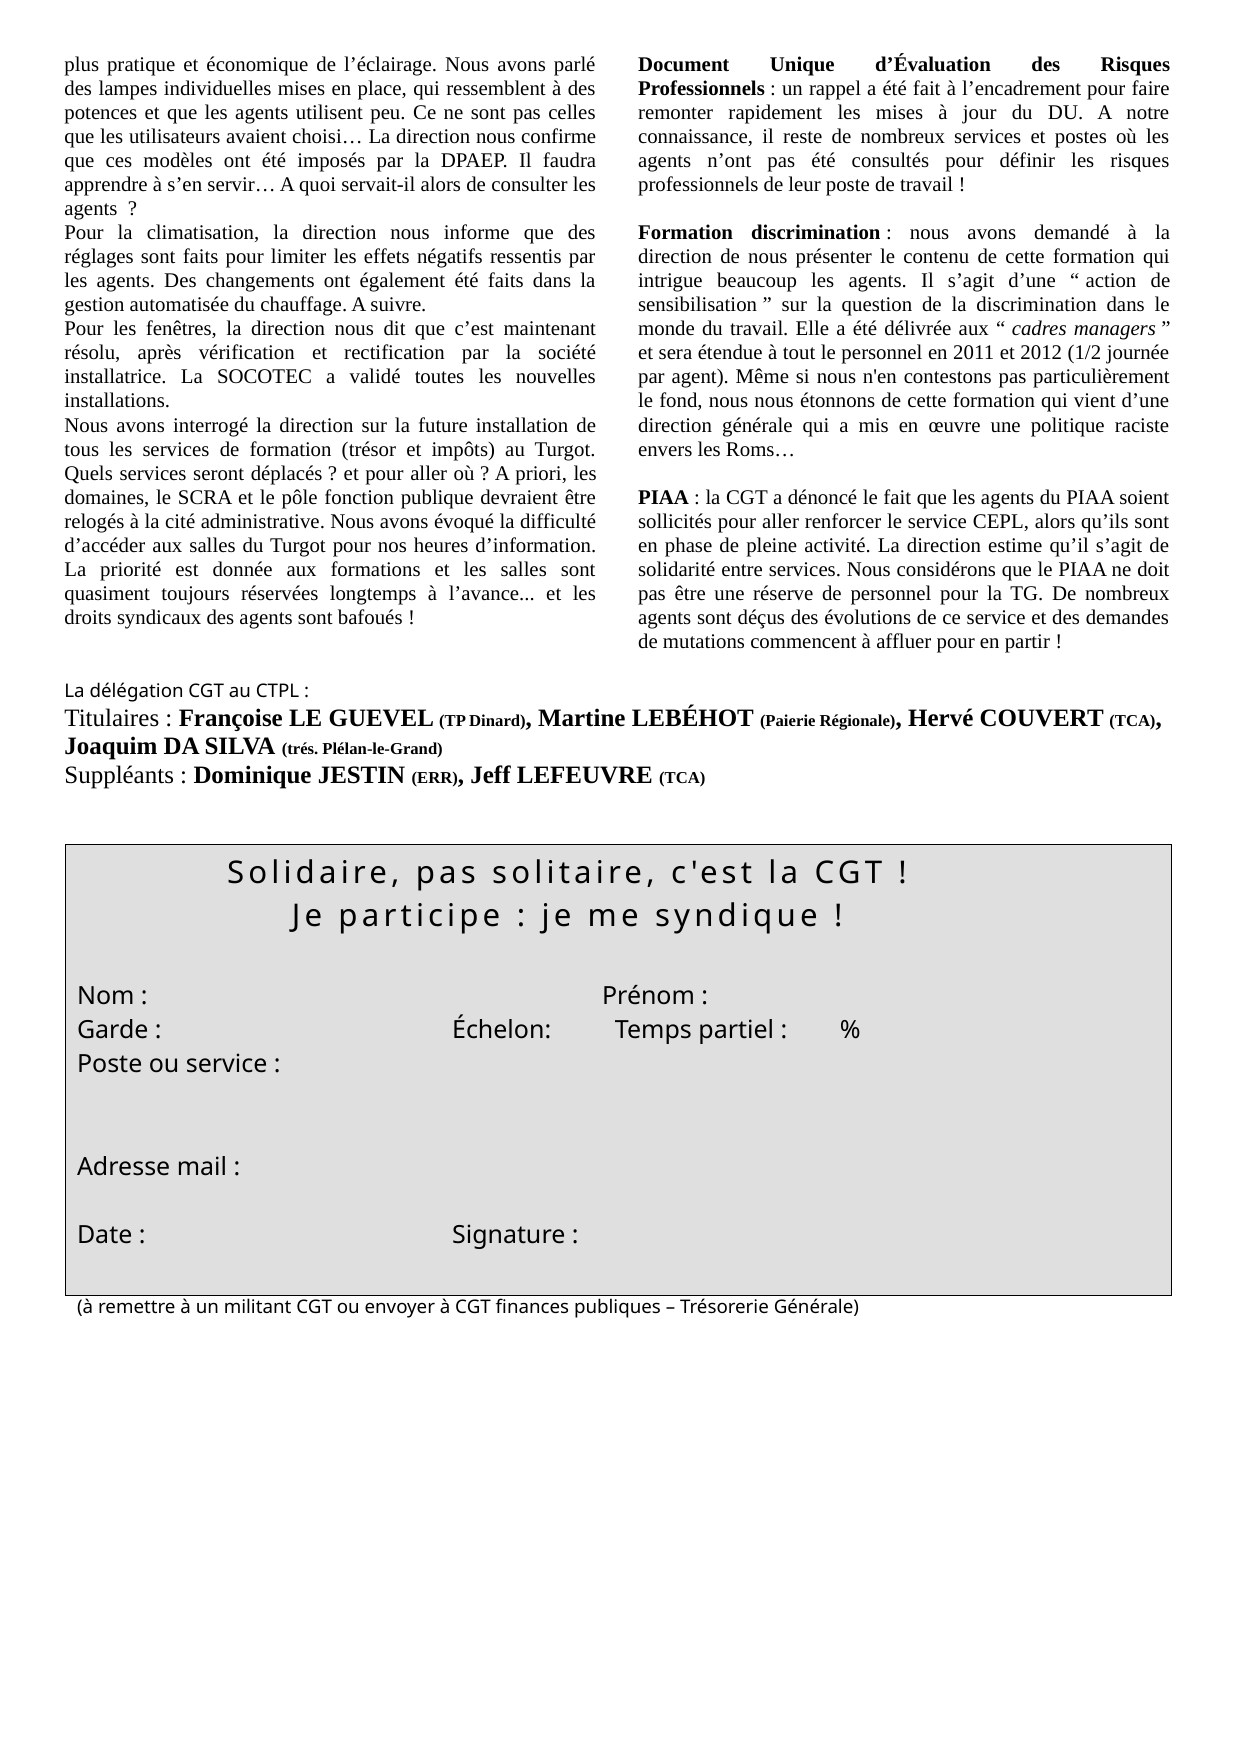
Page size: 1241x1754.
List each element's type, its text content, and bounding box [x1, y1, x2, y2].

text PIAA : la CGT a dénoncé le fait que les agents du PIAA soient sollicités pour aller renforcer le service CEPL, alors qu’ils sont en phase de pleine activité. La direction estime qu’il s’agit de solidarité entre services. Nous considérons que le PIAA ne doit pas être une réserve de personnel pour la TG. De nombreux agents sont déçus des évolutions de ce service et des demandes de mutations commencent à affluer pour en partir ! [638, 485, 1170, 653]
text Document Unique d’Évaluation des Risques Professionnels : un rappel a été fait à l’encadrement pour faire remonter rapidement les mises à jour du DU. A notre connaissance, il reste de nombreux services et postes où les agents n’ont pas été consultés pour définir les risques professionnels de leur poste de travail ! [638, 52, 1170, 196]
text plus pratique et économique de l’éclairage. Nous avons parlé des lampes individuelles mises en place, qui ressemblent à des potences et que les agents utilisent peu. Ce ne sont pas celles que les utilisateurs avaient choisi… La direction nous confirme que ces modèles ont été imposés par la DPAEP. Il faudra apprendre à s’en servir… A quoi servait-il alors de consulter les agents ? [64, 52, 597, 220]
text Suppléants : Dominique JESTIN (ERR), Jeff LEFEUVRE (TCA) [64, 760, 1170, 789]
text Titulaires : Françoise LE GUEVEL (TP Dinard), Martine LEBÉHOT (Paierie Régionale), Hervé COUVERT (TCA), [64, 703, 1170, 731]
text Pour la climatisation, la direction nous informe que des réglages sont faits pour limiter les effets négatifs ressentis par les agents. Des changements ont également été faits dans la gestion automatisée du chauffage. A suivre. [64, 220, 597, 316]
text Pour les fenêtres, la direction nous dit que c’est maintenant résolu, après vérification et rectification par la société installatrice. La SOCOTEC a validé toutes les nouvelles installations. [64, 316, 597, 412]
text Nous avons interrogé la direction sur la future installation de tous les services de formation (trésor et impôts) au Turgot. Quels services seront déplacés ? et pour aller où ? A priori, les domaines, le SCRA et le pôle fonction publique devraient être relogés à la cité administrative. Nous avons évoqué la difficulté d’accéder aux salles du Turgot pour nos heures d’information. La priorité est donnée aux formations et les salles sont quasiment toujours réservées longtemps à l’avance... et les droits syndicaux des agents sont bafoués ! [64, 412, 597, 629]
text Joaquim DA SILVA (trés. Plélan-le-Grand) [64, 731, 1170, 760]
text La délégation CGT au CTPL : [64, 677, 1170, 703]
text Formation discrimination : nous avons demandé à la direction de nous présenter le contenu de cette formation qui intrigue beaucoup les agents. Il s’agit d’une “ action de sensibilisation ” sur la question de la discrimination dans le monde du travail. Elle a été délivrée aux “ cadres managers ” et sera étendue à tout le personnel en 2011 et 2012 (1/2 journée par agent). Même si nous n'en contestons pas particulièrement le fond, nous nous étonnons de cette formation qui vient d’une direction générale qui a mis en œuvre une politique raciste envers les Roms… [638, 220, 1170, 461]
